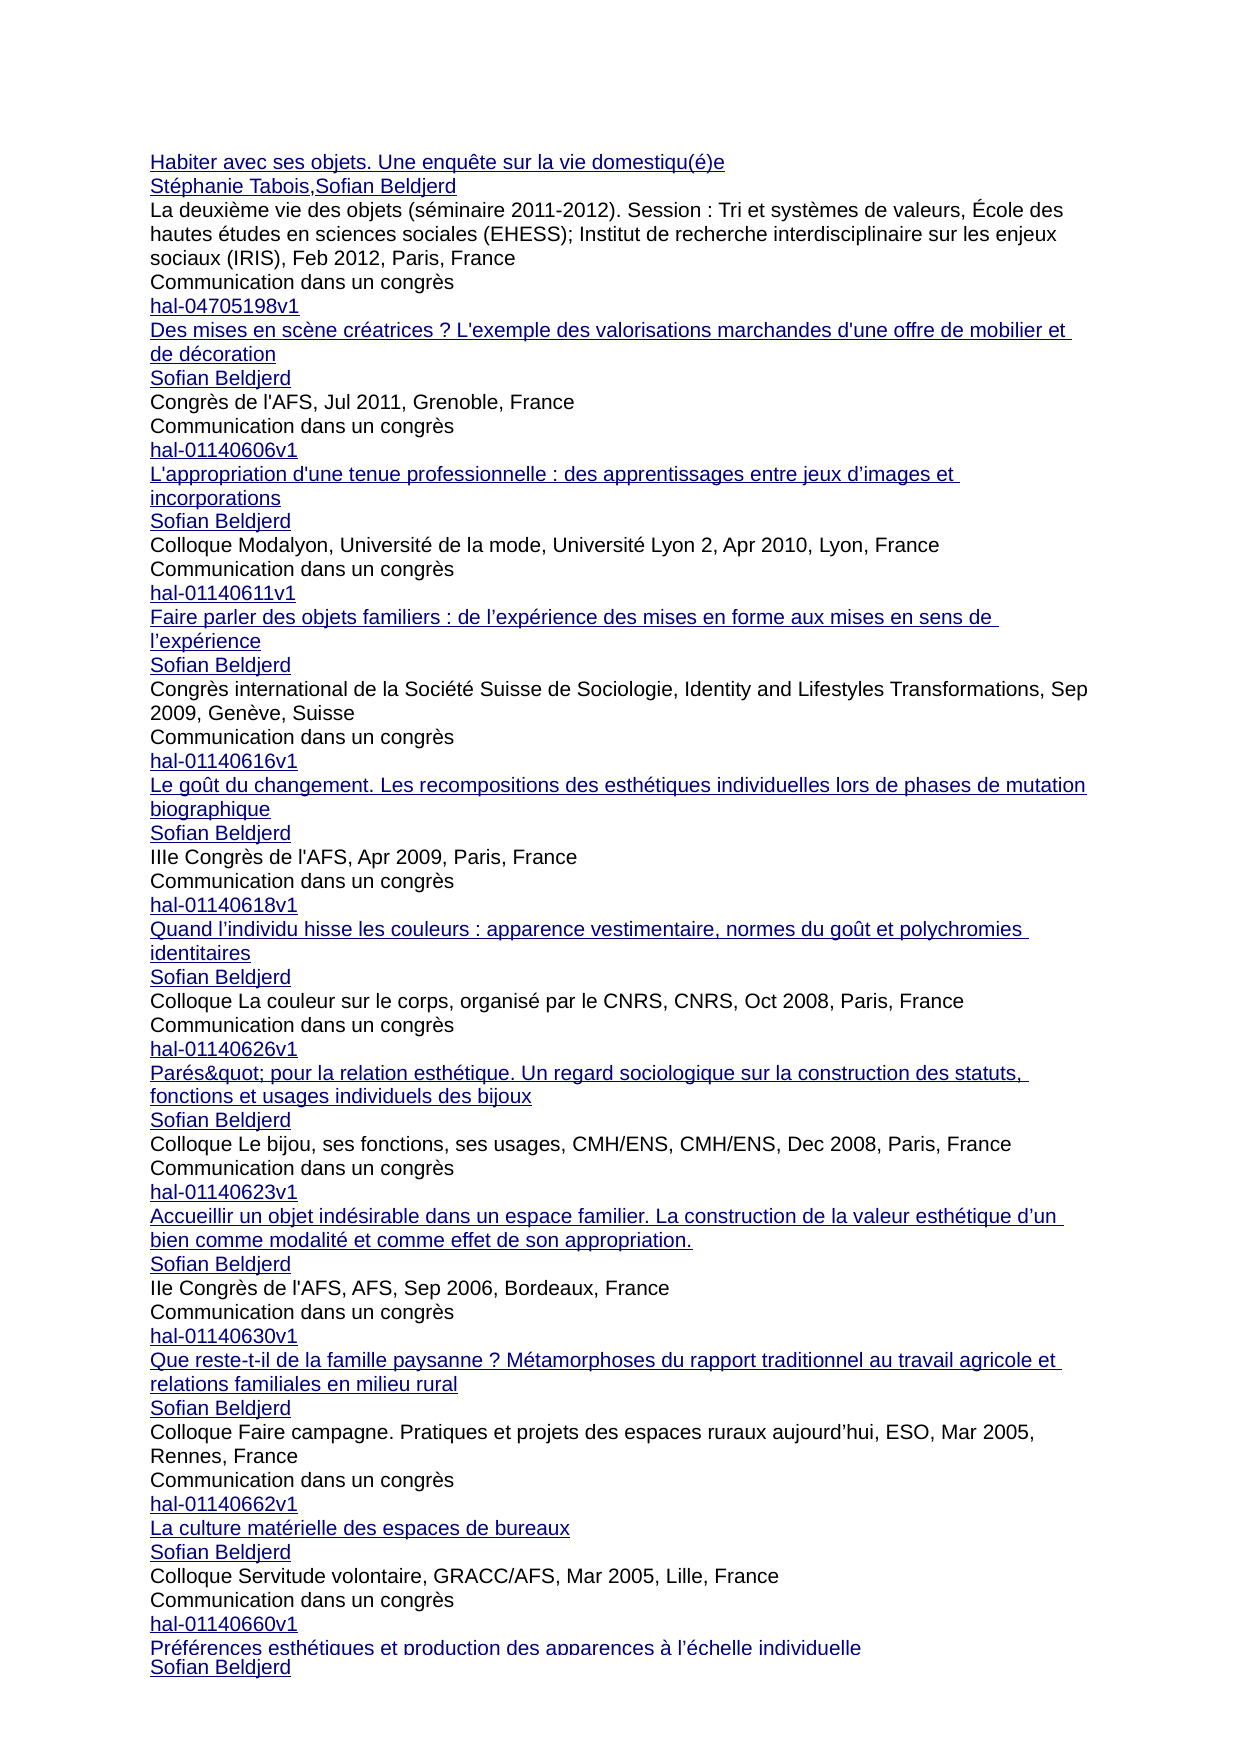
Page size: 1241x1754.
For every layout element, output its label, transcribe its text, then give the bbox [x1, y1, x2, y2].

table_cell Parés&quot; pour la relation esthétique. Un regard sociologique sur la construction des statuts, fonctions et usages individuels des bijoux Sofian Beldjerd Colloque Le bijou, ses fonctions, ses usages, CMH/ENS, CMH/ENS, Dec 2008, Paris, France Communication dans un congrès hal-01140623v1 [150, 1060, 1090, 1204]
table_cell Des mises en scène créatrices ? L'exemple des valorisations marchandes d'une offre de mobilier et de décoration Sofian Beldjerd Congrès de l'AFS, Jul 2011, Grenoble, France Communication dans un congrès hal-01140606v1 [150, 318, 1090, 461]
table_cell Quand l’individu hisse les couleurs : apparence vestimentaire, normes du goût et polychromies identitaires Sofian Beldjerd Colloque La couleur sur le corps, organisé par le CNRS, CNRS, Oct 2008, Paris, France Communication dans un congrès hal-01140626v1 [150, 917, 1090, 1060]
table_cell Accueillir un objet indésirable dans un espace familier. La construction de la valeur esthétique d’un bien comme modalité et comme effet de son appropriation. Sofian Beldjerd IIe Congrès de l'AFS, AFS, Sep 2006, Bordeaux, France Communication dans un congrès hal-01140630v1 [150, 1204, 1090, 1348]
table_cell La culture matérielle des espaces de bureaux Sofian Beldjerd Colloque Servitude volontaire, GRACC/AFS, Mar 2005, Lille, France Communication dans un congrès hal-01140660v1 [150, 1516, 1090, 1635]
table_cell Le goût du changement. Les recompositions des esthétiques individuelles lors de phases de mutation biographique Sofian Beldjerd IIIe Congrès de l'AFS, Apr 2009, Paris, France Communication dans un congrès hal-01140618v1 [150, 773, 1090, 917]
table_cell Habiter avec ses objets. Une enquête sur la vie domestiqu(é)e Stéphanie Tabois,Sofian Beldjerd La deuxième vie des objets (séminaire 2011-2012). Session : Tri et systèmes de valeurs, École des hautes études en sciences sociales (EHESS); Institut de recherche interdisciplinaire sur les enjeux sociaux (IRIS), Feb 2012, Paris, France Communication dans un congrès hal-04705198v1 [150, 150, 1090, 318]
table_cell Que reste-t-il de la famille paysanne ? Métamorphoses du rapport traditionnel au travail agricole et relations familiales en milieu rural Sofian Beldjerd Colloque Faire campagne. Pratiques et projets des espaces ruraux aujourd’hui, ESO, Mar 2005, Rennes, France Communication dans un congrès hal-01140662v1 [150, 1348, 1090, 1516]
table_cell Préférences esthétiques et production des apparences à l’échelle individuelle Sofian Beldjerd [150, 1635, 1090, 1679]
table_cell L'appropriation d'une tenue professionnelle : des apprentissages entre jeux d’images et incorporations Sofian Beldjerd Colloque Modalyon, Université de la mode, Université Lyon 2, Apr 2010, Lyon, France Communication dans un congrès hal-01140611v1 [150, 461, 1090, 605]
table_cell Faire parler des objets familiers : de l’expérience des mises en forme aux mises en sens de l’expérience Sofian Beldjerd Congrès international de la Société Suisse de Sociologie, Identity and Lifestyles Transformations, Sep 2009, Genève, Suisse Communication dans un congrès hal-01140616v1 [150, 605, 1090, 773]
